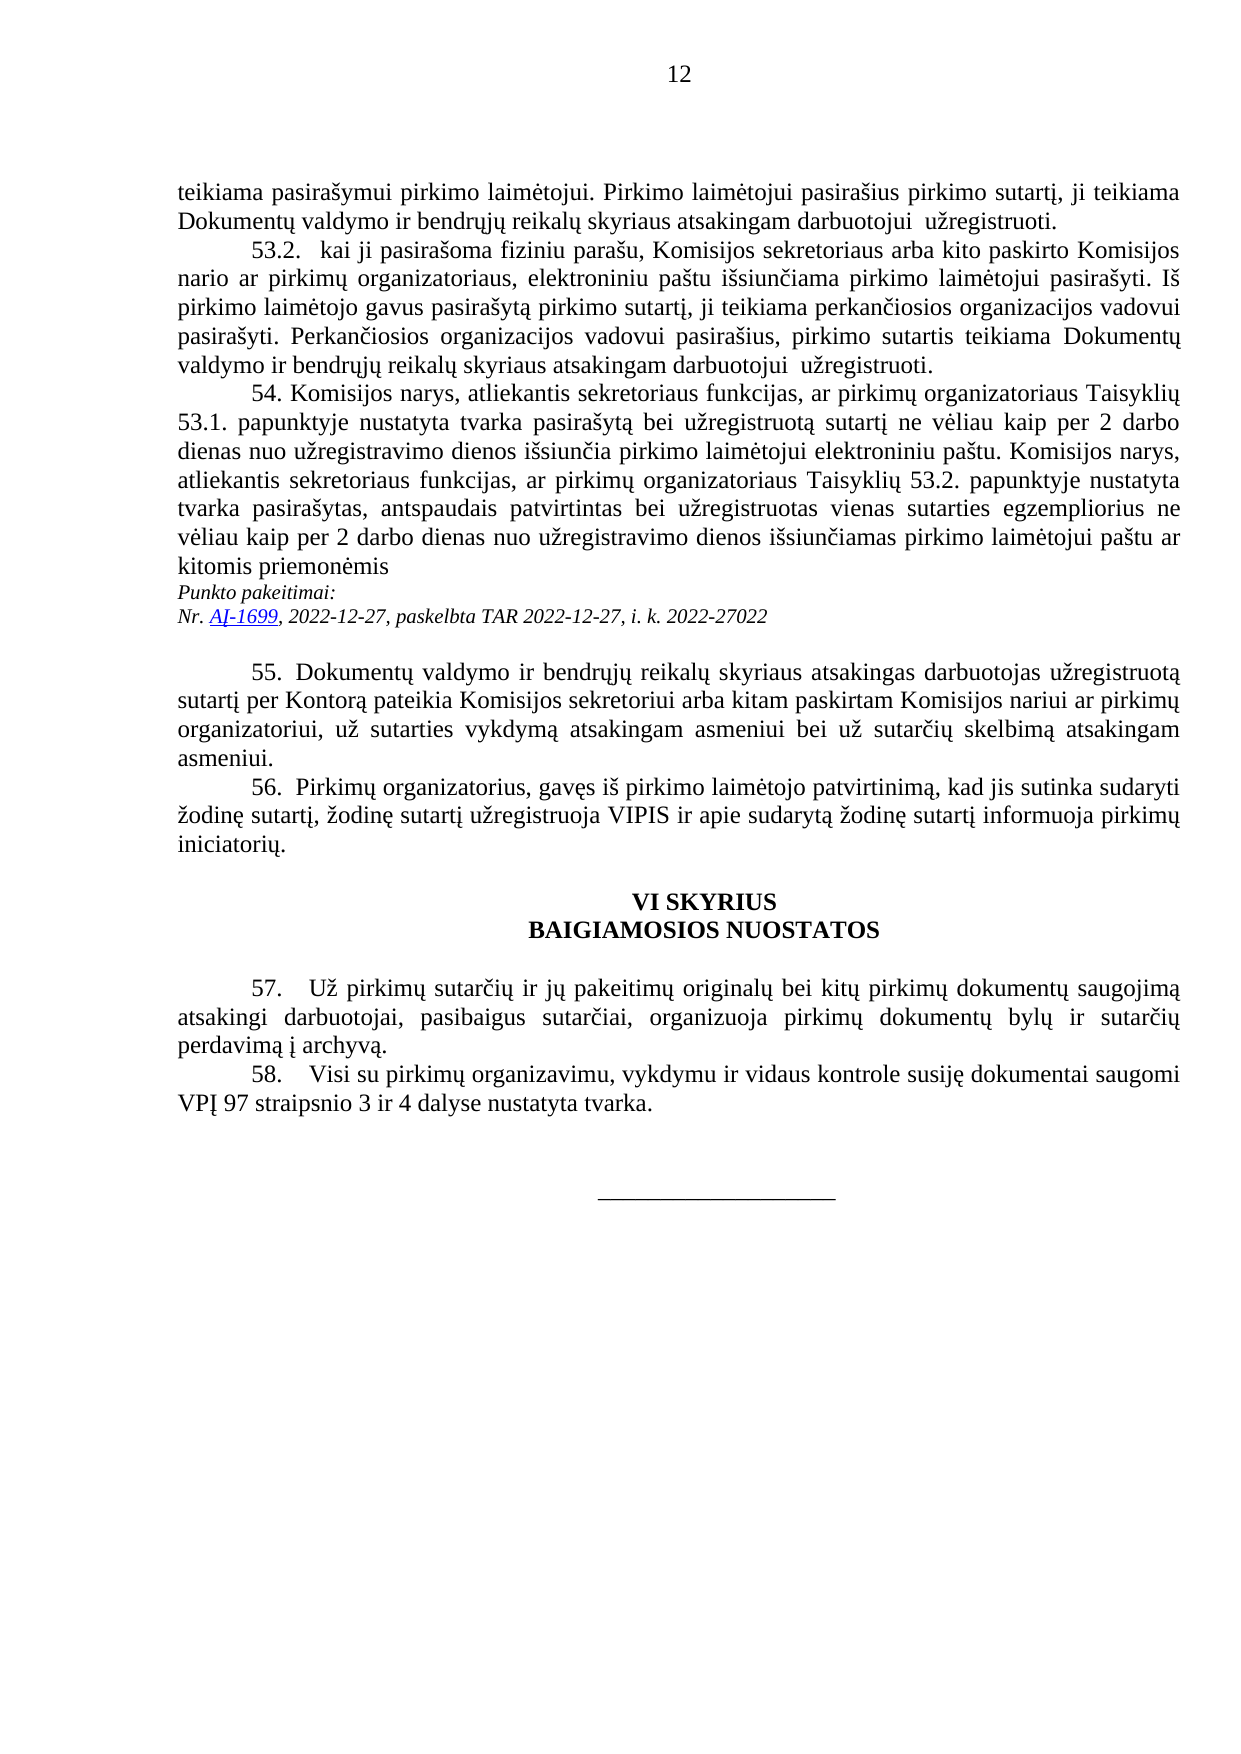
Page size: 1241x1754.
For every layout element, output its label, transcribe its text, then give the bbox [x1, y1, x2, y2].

text 53.2. kai ji pasirašoma fiziniu parašu, Komisijos sekretoriaus arba kito paskirto Komisijos nario ar pirkimų organizatoriaus, elektroniniu paštu išsiunčiama pirkimo laimėtojui pasirašyti. Iš pirkimo laimėtojo gavus pasirašytą pirkimo sutartį, ji teikiama perkančiosios organizacijos vadovui pasirašyti. Perkančiosios organizacijos vadovui pasirašius, pirkimo sutartis teikiama Dokumentų valdymo ir bendrųjų reikalų skyriaus atsakingam darbuotojui užregistruoti. [177, 235, 1181, 378]
text 57. Už pirkimų sutarčių ir jų pakeitimų originalų bei kitų pirkimų dokumentų saugojimą atsakingi darbuotojai, pasibaigus sutarčiai, organizuoja pirkimų dokumentų bylų ir sutarčių perdavimą į archyvą. [177, 973, 1181, 1059]
text teikiama pasirašymui pirkimo laimėtojui. Pirkimo laimėtojui pasirašius pirkimo sutartį, ji teikiama Dokumentų valdymo ir bendrųjų reikalų skyriaus atsakingam darbuotojui užregistruoti. [177, 177, 1181, 235]
text ___________________ [177, 1174, 1181, 1203]
text Punkto pakeitimai: [177, 580, 1181, 604]
text VI SKYRIUS [227, 887, 1181, 915]
text 58. Visi su pirkimų organizavimu, vykdymu ir vidaus kontrole susiję dokumentai saugomi VPĮ 97 straipsnio 3 ir 4 dalyse nustatyta tvarka. [177, 1059, 1181, 1117]
text Nr. AĮ-1699, 2022-12-27, paskelbta TAR 2022-12-27, i. k. 2022-27022 [177, 604, 1181, 628]
text 56. Pirkimų organizatorius, gavęs iš pirkimo laimėtojo patvirtinimą, kad jis sutinka sudaryti žodinę sutartį, žodinę sutartį užregistruoja VIPIS ir apie sudarytą žodinę sutartį informuoja pirkimų iniciatorių. [177, 772, 1181, 858]
text BAIGIAMOSIOS NUOSTATOS [227, 915, 1181, 944]
text 55. Dokumentų valdymo ir bendrųjų reikalų skyriaus atsakingas darbuotojas užregistruotą sutartį per Kontorą pateikia Komisijos sekretoriui arba kitam paskirtam Komisijos nariui ar pirkimų organizatoriui, už sutarties vykdymą atsakingam asmeniui bei už sutarčių skelbimą atsakingam asmeniui. [177, 657, 1181, 772]
text 54. Komisijos narys, atliekantis sekretoriaus funkcijas, ar pirkimų organizatoriaus Taisyklių 53.1. papunktyje nustatyta tvarka pasirašytą bei užregistruotą sutartį ne vėliau kaip per 2 darbo dienas nuo užregistravimo dienos išsiunčia pirkimo laimėtojui elektroniniu paštu. Komisijos narys, atliekantis sekretoriaus funkcijas, ar pirkimų organizatoriaus Taisyklių 53.2. papunktyje nustatyta tvarka pasirašytas, antspaudais patvirtintas bei užregistruotas vienas sutarties egzempliorius ne vėliau kaip per 2 darbo dienas nuo užregistravimo dienos išsiunčiamas pirkimo laimėtojui paštu ar kitomis priemonėmis [177, 378, 1181, 580]
